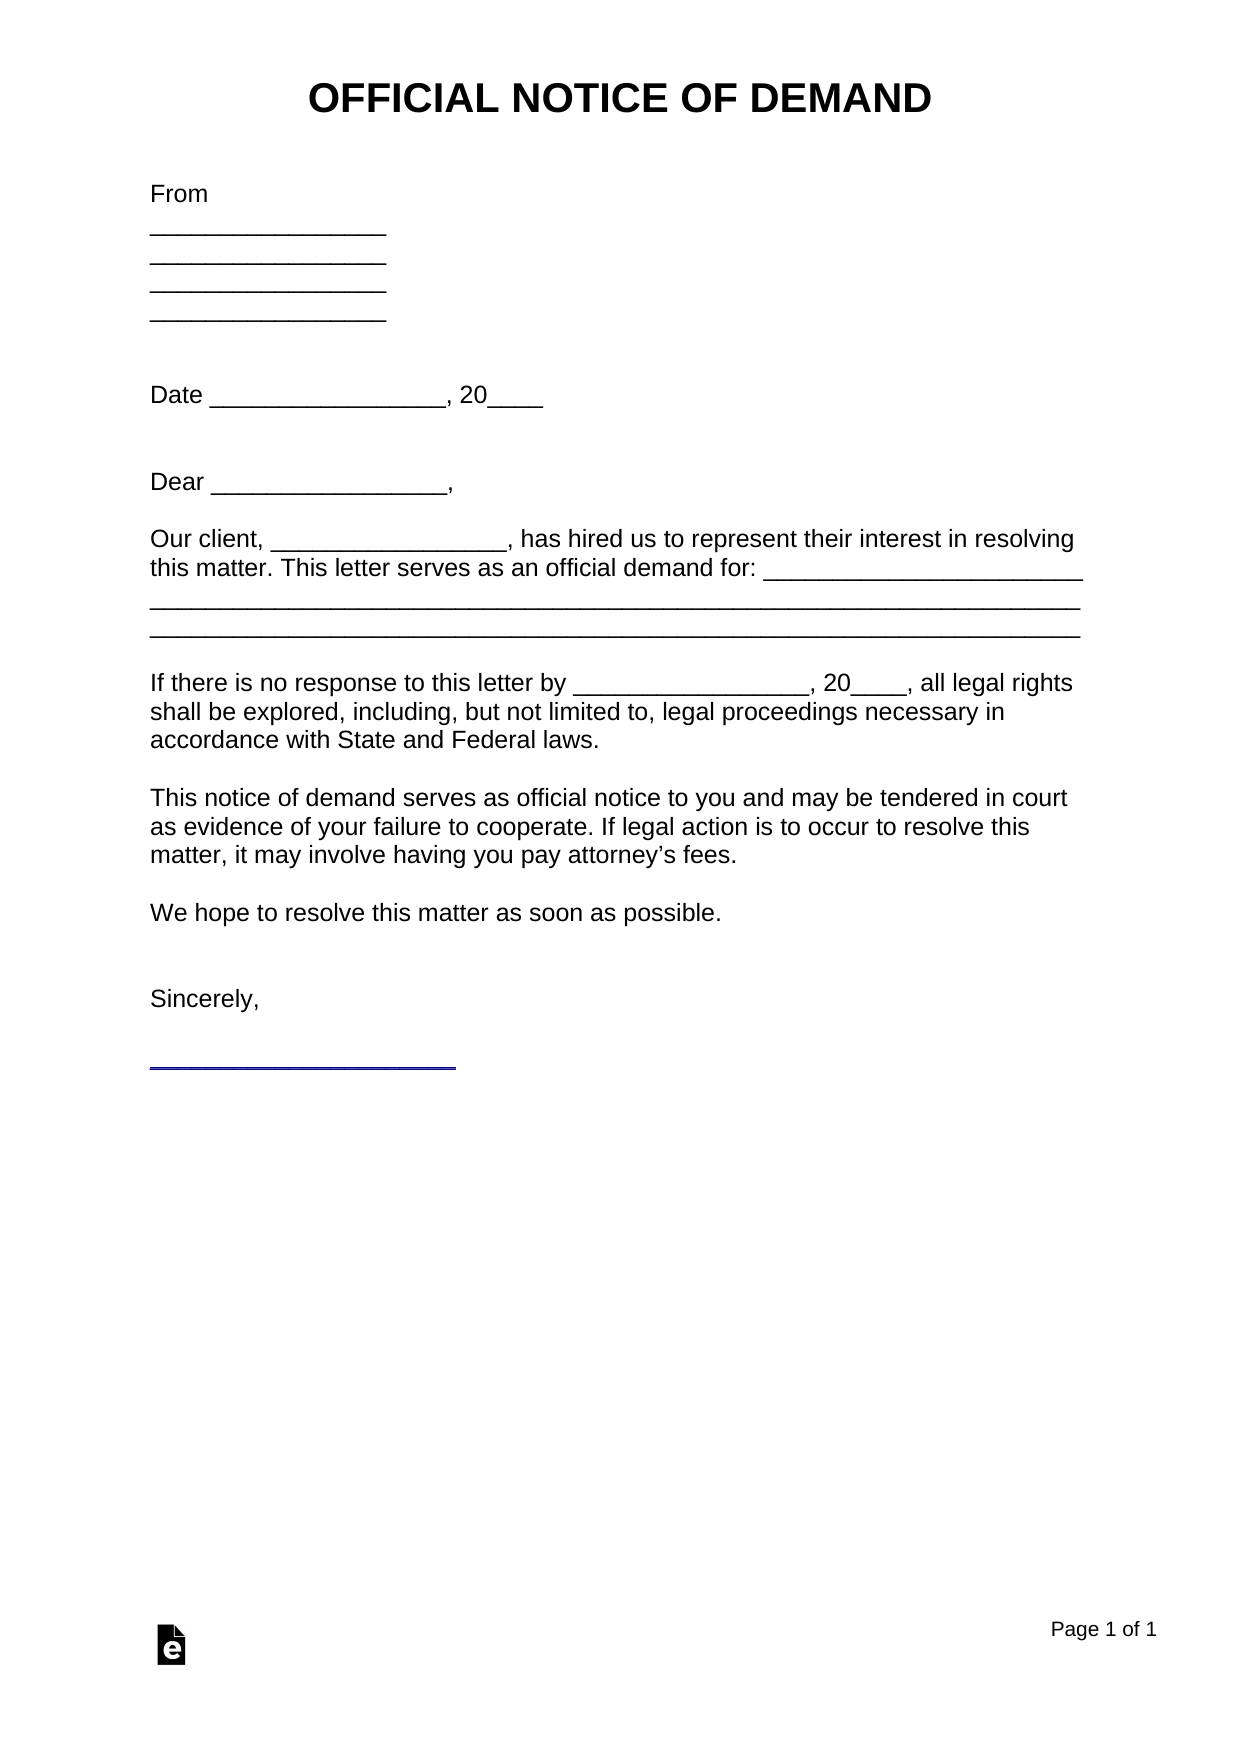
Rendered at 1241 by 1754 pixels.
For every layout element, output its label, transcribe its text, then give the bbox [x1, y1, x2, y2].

text ___________________________________________________________________ [150, 610, 1090, 639]
text _________________ [150, 265, 1090, 294]
text Dear _________________, [150, 467, 1090, 495]
text Our client, _________________, has hired us to represent their interest in resolving this matter. This letter serves as an official demand for: _______________________ [150, 524, 1090, 582]
text OFFICIAL NOTICE OF DEMAND [150, 74, 1090, 122]
text We hope to resolve this matter as soon as possible. [150, 898, 1090, 927]
text _________________ [150, 208, 1090, 237]
text ___________________________________________________________________ [150, 582, 1090, 610]
text _________________ [150, 237, 1090, 265]
text Sincerely, [150, 984, 1090, 1013]
text If there is no response to this letter by _________________, 20____, all legal rights shall be explored, including, but not limited to, legal proceedings necessary in accordance with State and Federal laws. [150, 668, 1090, 754]
text From [150, 179, 1090, 208]
text Date _________________, 20____ [150, 380, 1090, 409]
text This notice of demand serves as official notice to you and may be tendered in court as evidence of your failure to cooperate. If legal action is to occur to resolve this matter, it may involve having you pay attorney’s fees. [150, 783, 1090, 869]
text ______________________ [150, 1042, 1090, 1070]
text _________________ [150, 294, 1090, 323]
